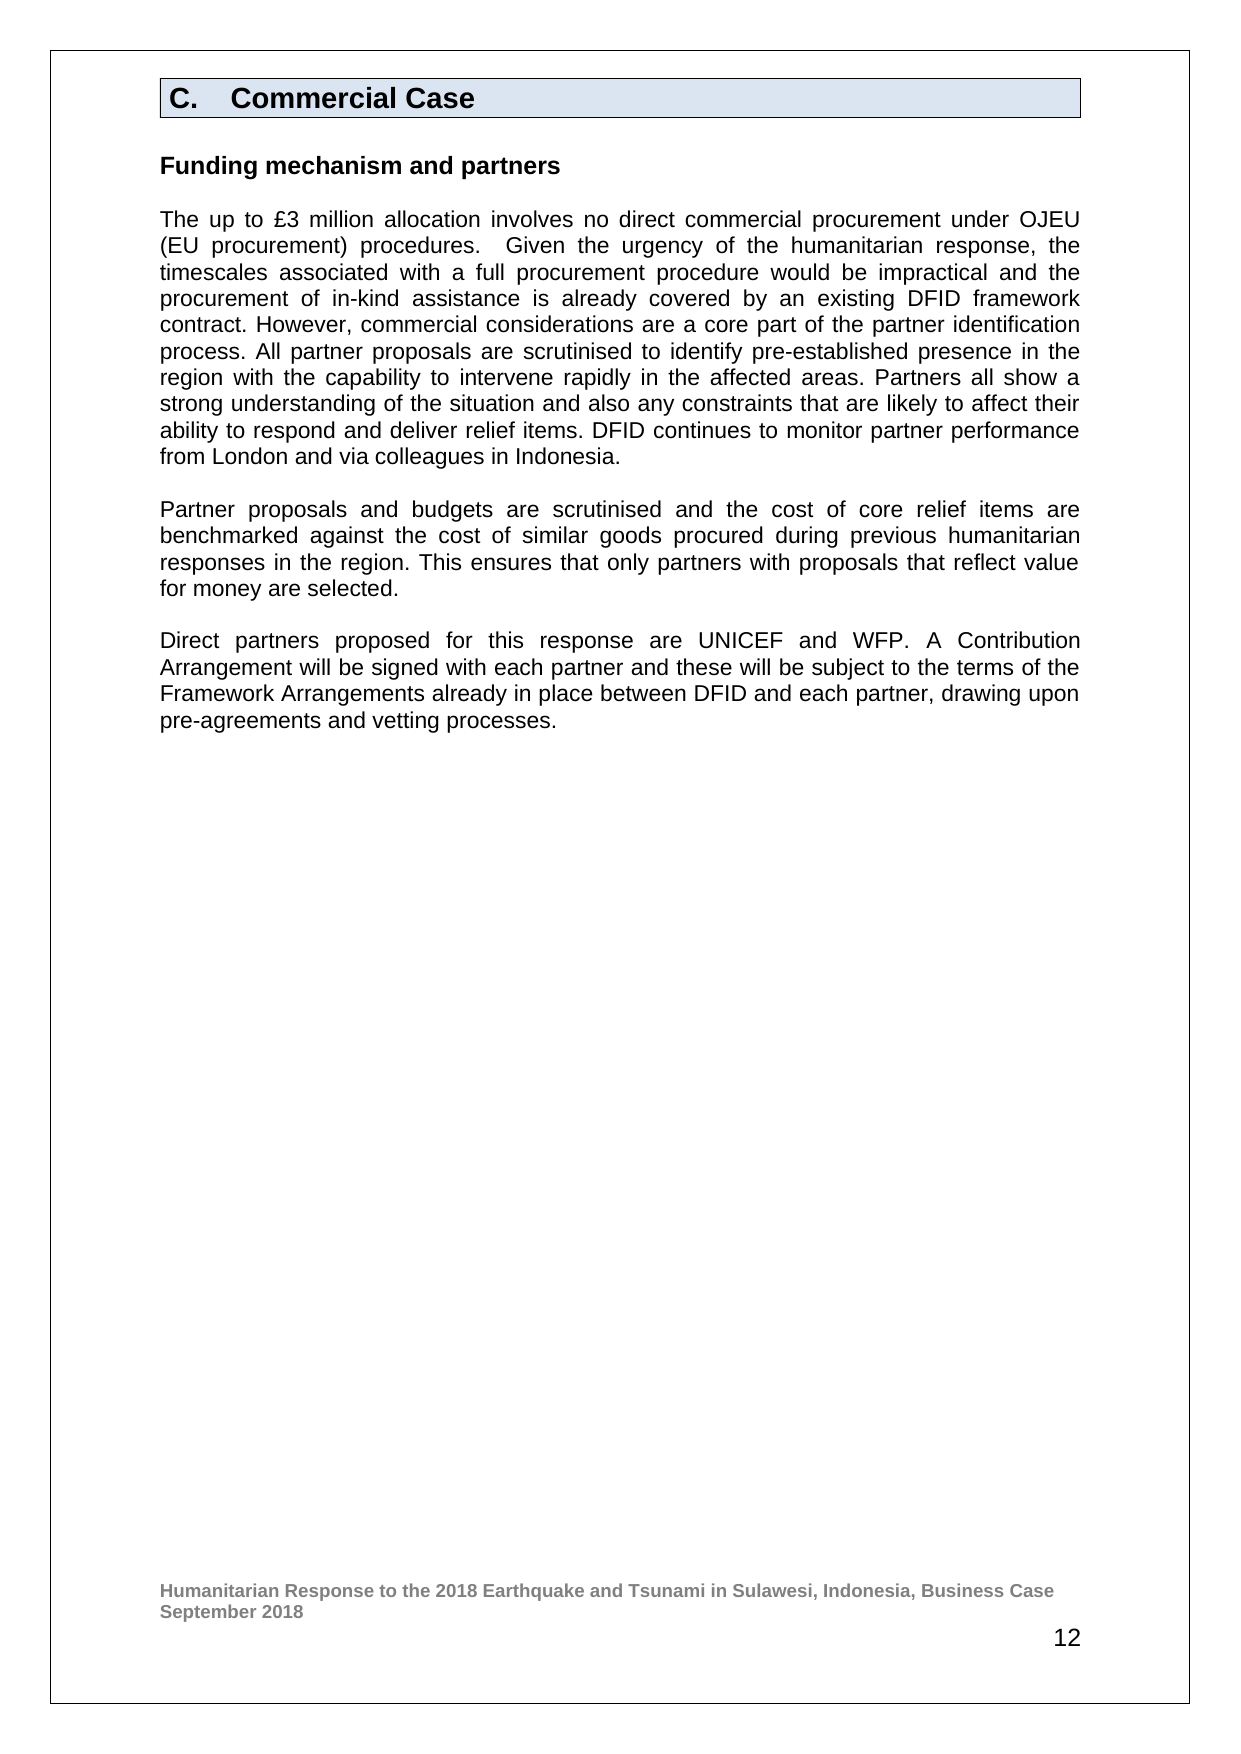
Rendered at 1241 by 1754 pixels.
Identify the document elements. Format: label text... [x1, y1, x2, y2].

text Direct partners proposed for this response are UNICEF and WFP. A Contribution Arrangement will be signed with each partner and these will be subject to the terms of the Framework Arrangements already in place between DFID and each partner, drawing upon pre-agreements and vetting processes. [159, 627, 1081, 733]
list Commercial Case [161, 79, 1080, 117]
text Partner proposals and budgets are scrutinised and the cost of core relief items are benchmarked against the cost of similar goods procured during previous humanitarian responses in the region. This ensures that only partners with proposals that reflect value for money are selected. [159, 496, 1081, 601]
text The up to £3 million allocation involves no direct commercial procurement under OJEU (EU procurement) procedures. Given the urgency of the humanitarian response, the timescales associated with a full procurement procedure would be impractical and the procurement of in-kind assistance is already covered by an existing DFID framework contract. However, commercial considerations are a core part of the partner identification process. All partner proposals are scrutinised to identify pre-established presence in the region with the capability to intervene rapidly in the affected areas. Partners all show a strong understanding of the situation and also any constraints that are likely to affect their ability to respond and deliver relief items. DFID continues to monitor partner performance from London and via colleagues in Indonesia. [159, 206, 1081, 469]
text Funding mechanism and partners [159, 151, 1081, 179]
